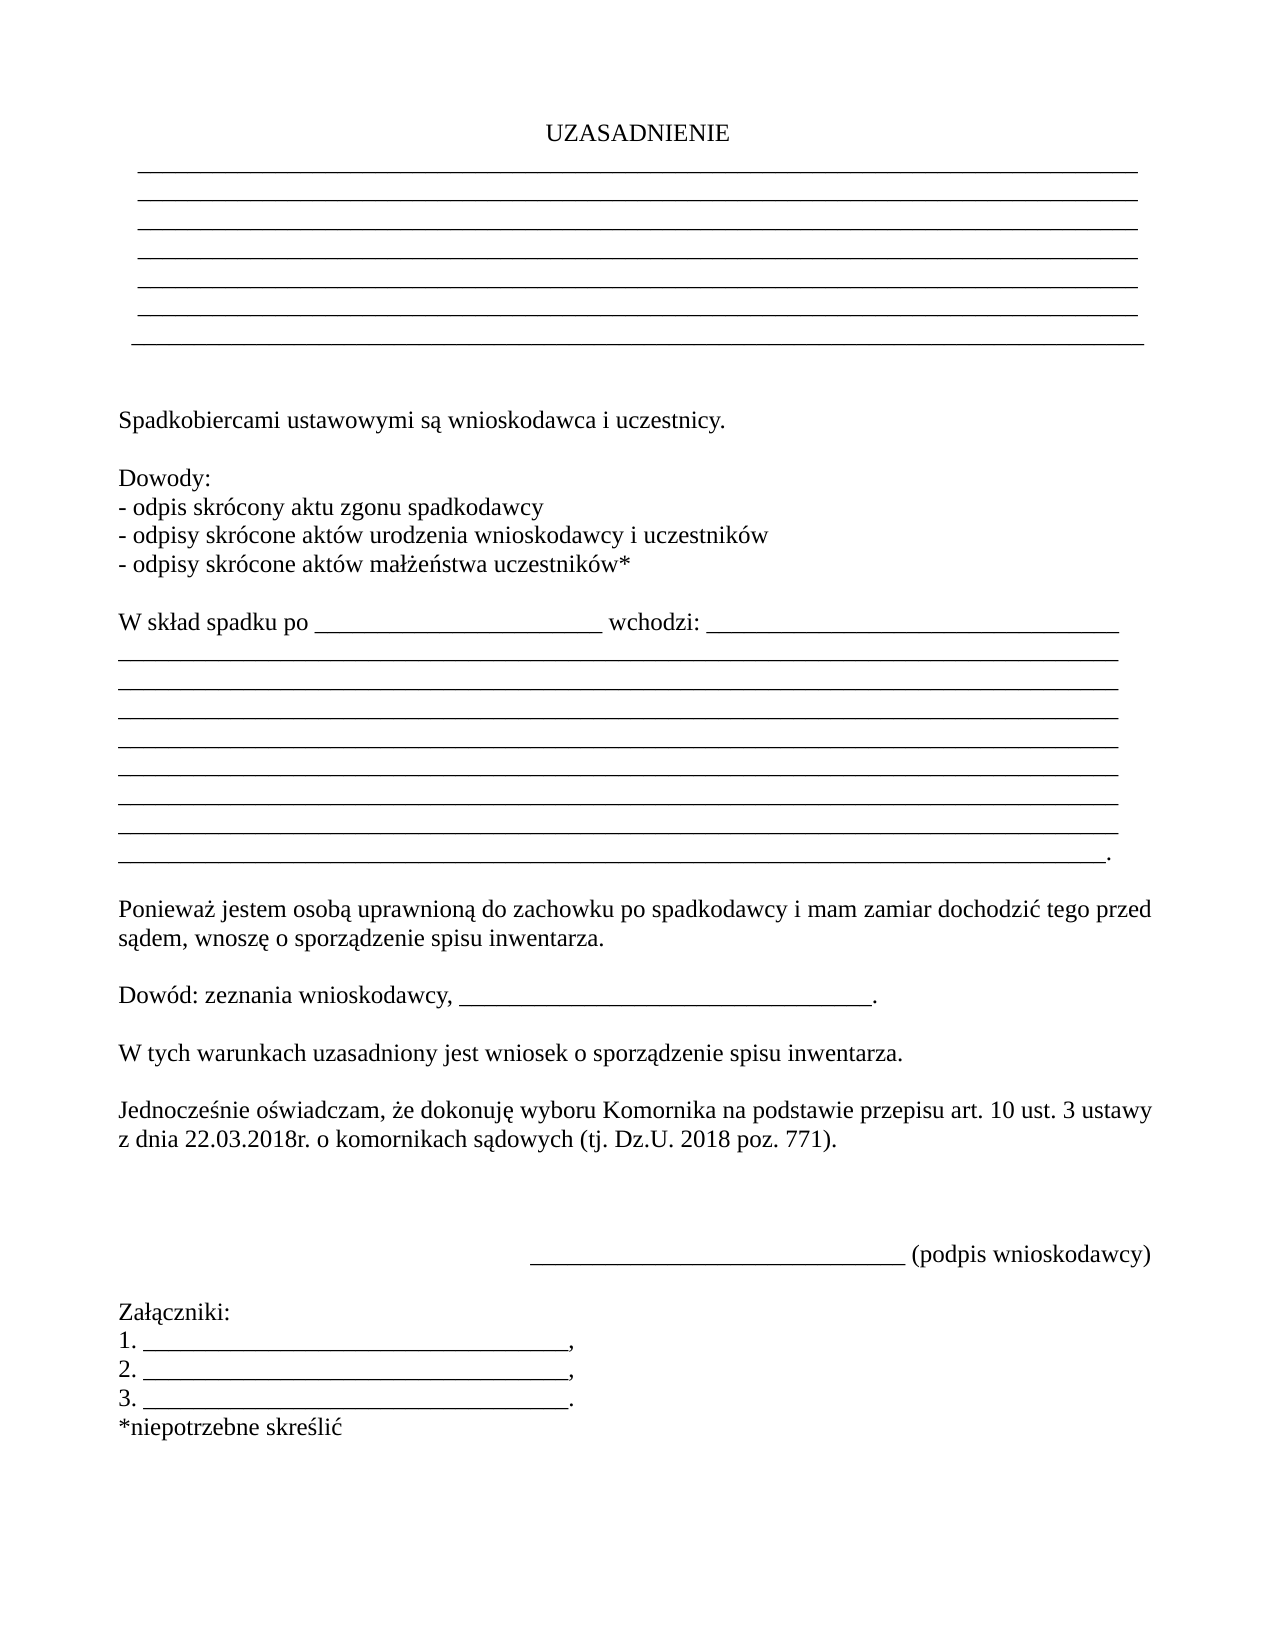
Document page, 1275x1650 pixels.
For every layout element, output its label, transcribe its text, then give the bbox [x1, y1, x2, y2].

text Ponieważ jestem osobą uprawnioną do zachowku po spadkodawcy i mam zamiar dochodzić tego przed sądem, wnoszę o sporządzenie spisu inwentarza. [118, 894, 1157, 952]
text Spadkobiercami ustawowymi są wnioskodawca i uczestnicy. [118, 406, 1157, 434]
text 3. __________________________________. [118, 1383, 1157, 1412]
text - odpisy skrócone aktów urodzenia wnioskodawcy i uczestników [118, 521, 1157, 549]
text W skład spadku po _______________________ wchodzi: _________________________________ ________________________________________________________________________________ ________________________________________________________________________________ ________________________________________________________________________________ ________________________________________________________________________________ ________________________________________________________________________________ ________________________________________________________________________________ ________________________________________________________________________________ _______________________________________________________________________________. [118, 607, 1157, 866]
text - odpis skrócony aktu zgonu spadkodawcy [118, 492, 1157, 521]
text Załączniki: [118, 1297, 1157, 1326]
text Jednocześnie oświadczam, że dokonuję wyboru Komornika na podstawie przepisu art. 10 ust. 3 ustawy z dnia 22.03.2018r. o komornikach sądowych (tj. Dz.U. 2018 poz. 771). [118, 1096, 1157, 1153]
text *niepotrzebne skreślić [118, 1412, 1157, 1441]
text - odpisy skrócone aktów małżeństwa uczestników* [118, 549, 1157, 578]
text 1. __________________________________, [118, 1326, 1157, 1354]
text 2. __________________________________, [118, 1354, 1157, 1383]
text W tych warunkach uzasadniony jest wniosek o sporządzenie spisu inwentarza. [118, 1038, 1157, 1067]
text Dowody: [118, 463, 1157, 492]
text UZASADNIENIE ________________________________________________________________________________ ________________________________________________________________________________ ________________________________________________________________________________ ________________________________________________________________________________ ________________________________________________________________________________ ________________________________________________________________________________ _________________________________________________________________________________ [118, 118, 1157, 348]
text Dowód: zeznania wnioskodawcy, _________________________________. [118, 981, 1157, 1009]
text ______________________________ (podpis wnioskodawcy) [118, 1239, 1157, 1268]
